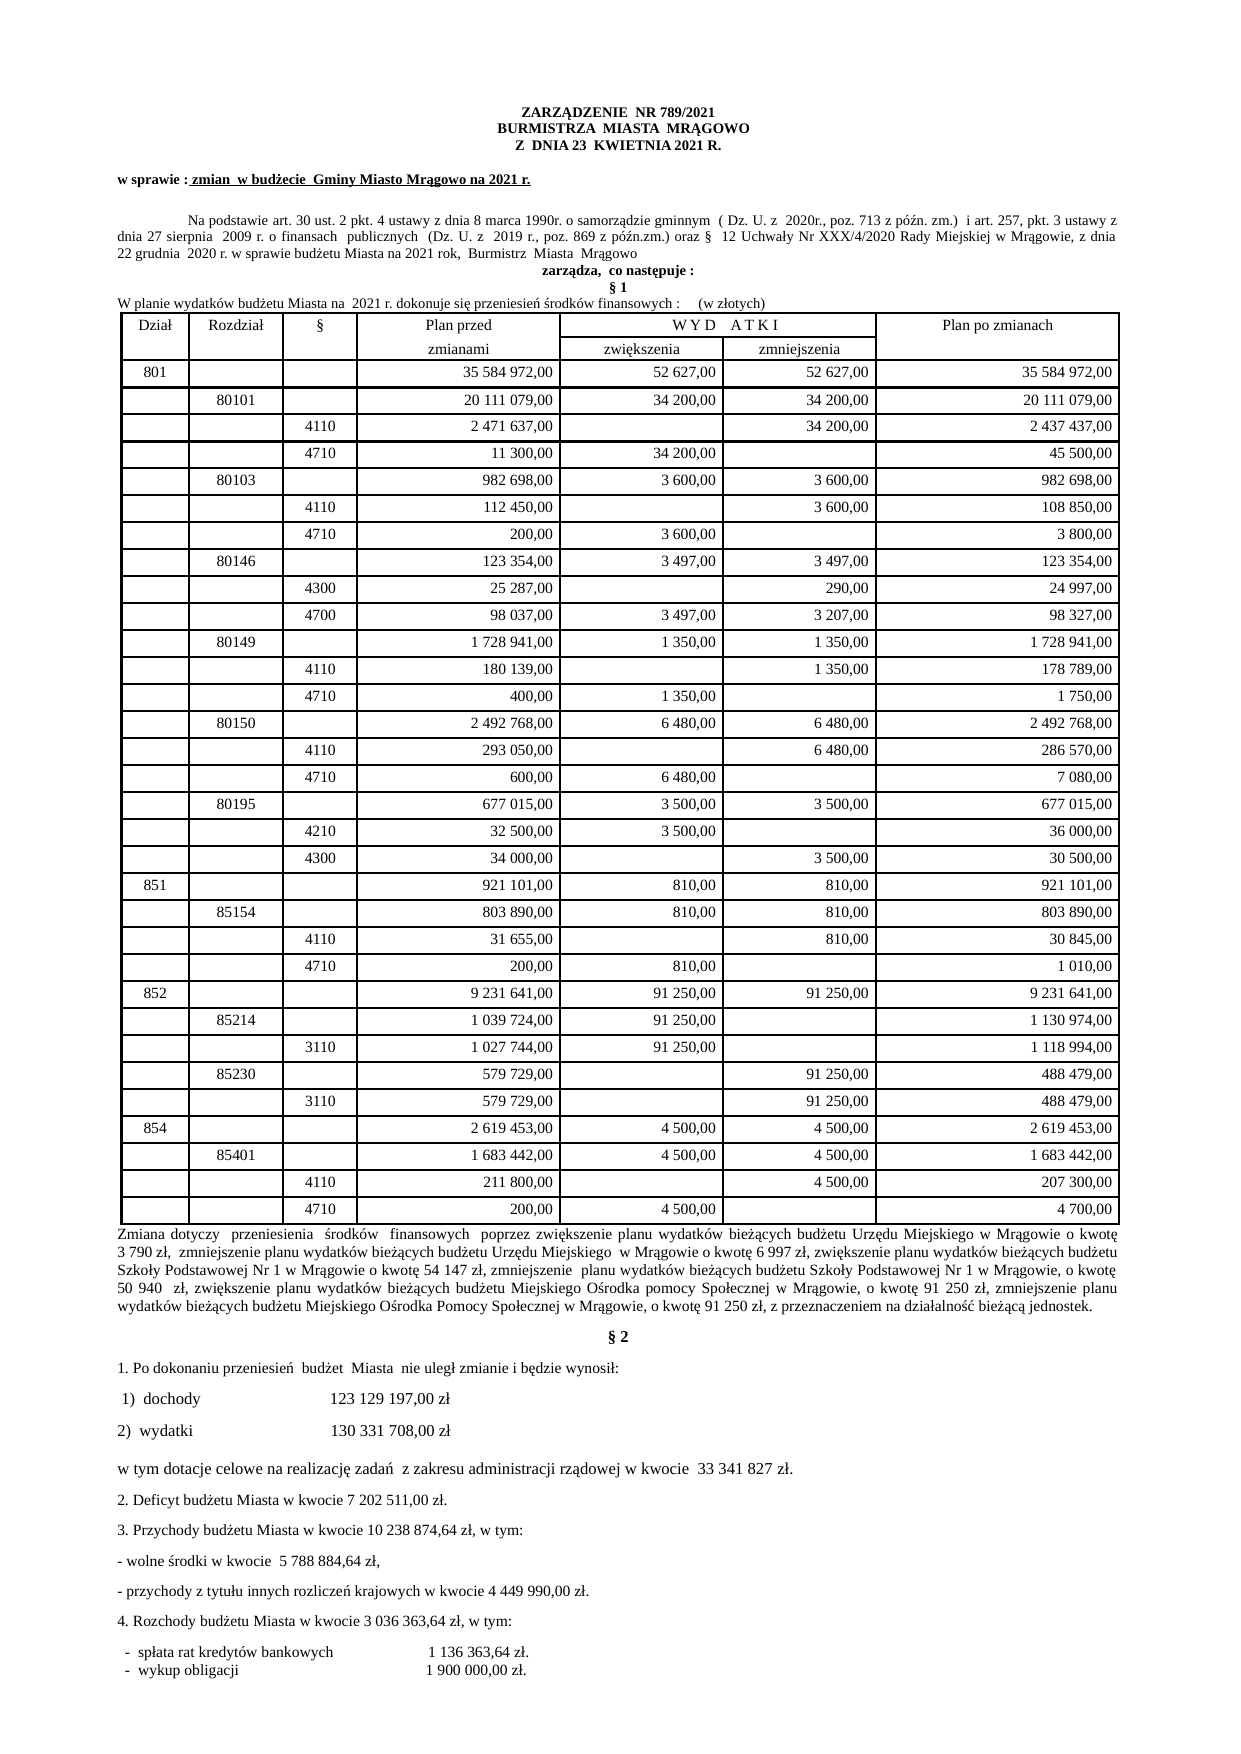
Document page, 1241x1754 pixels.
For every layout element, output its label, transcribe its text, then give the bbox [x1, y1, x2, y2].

table_cell [190, 604, 282, 629]
table_cell [284, 982, 356, 1007]
table_cell [284, 712, 356, 737]
table_cell zmianami [358, 336, 559, 359]
table_cell 2 471 637,00 [358, 415, 559, 440]
table_cell [561, 496, 722, 521]
table_cell 34 200,00 [561, 443, 722, 467]
table_cell [190, 874, 282, 899]
table_cell [561, 739, 722, 764]
table_cell 2 619 453,00 [358, 1117, 559, 1142]
table_cell 91 250,00 [561, 1036, 722, 1061]
table_cell [123, 1144, 188, 1169]
text Z DNIA 23 KWIETNIA 2021 R. [117, 137, 1119, 154]
table_cell 32 500,00 [358, 820, 559, 845]
table_cell [190, 336, 282, 359]
table_cell 85230 [190, 1063, 282, 1088]
table_cell 4 500,00 [724, 1171, 875, 1196]
table_cell 3 497,00 [561, 550, 722, 575]
table_cell 3 800,00 [877, 523, 1118, 548]
table_cell 80150 [190, 712, 282, 737]
table_cell 4110 [284, 928, 356, 953]
table_cell 4110 [284, 739, 356, 764]
table_cell 810,00 [724, 874, 875, 899]
table_cell 4700 [284, 604, 356, 629]
table_cell 200,00 [358, 955, 559, 980]
table_cell [724, 1009, 875, 1034]
table_cell 6 480,00 [561, 712, 722, 737]
table_cell [561, 577, 722, 602]
table_cell 810,00 [724, 928, 875, 953]
table_header Plan po zmianach [877, 314, 1118, 336]
table_cell 4300 [284, 577, 356, 602]
table_cell 52 627,00 [724, 361, 875, 386]
text - spłata rat kredytów bankowych 1 136 363,64 zł. [117, 1643, 1119, 1661]
table_cell 25 287,00 [358, 577, 559, 602]
table_cell 35 584 972,00 [358, 361, 559, 386]
table_cell 91 250,00 [724, 982, 875, 1007]
table_cell 200,00 [358, 523, 559, 548]
table_cell 20 111 079,00 [358, 389, 559, 413]
table_cell 851 [123, 874, 188, 899]
table_cell 852 [123, 982, 188, 1007]
table_cell [123, 685, 188, 710]
text ZARZĄDZENIE NR 789/2021 [117, 103, 1119, 120]
table_cell [123, 820, 188, 845]
text Na podstawie art. 30 ust. 2 pkt. 4 ustawy z dnia 8 marca 1990r. o samorządzie gminnym ( Dz. U. z 2020r., poz. 713 z późn. zm.) i art. 257, pkt. 3 ustawy z dnia 27 sierpnia 2009 r. o finansach publicznych (Dz. U. z 2019 r., poz. 869 z późn.zm.) oraz § 12 Uchwały Nr XXX/4/2020 Rady Miejskiej w Mrągowie, z dnia 22 grudnia 2020 r. w sprawie budżetu Miasta na 2021 rok, Burmistrz Miasta Mrągowo [117, 211, 1119, 262]
table_cell 6 480,00 [561, 766, 722, 791]
table_cell [561, 1090, 722, 1115]
table_cell 4 500,00 [561, 1144, 722, 1169]
table_cell 35 584 972,00 [877, 361, 1118, 386]
table_cell [190, 361, 282, 386]
text 3. Przychody budżetu Miasta w kwocie 10 238 874,64 zł, w tym: [117, 1521, 1119, 1539]
table_cell [724, 443, 875, 467]
table_cell 123 354,00 [358, 550, 559, 575]
table_cell 4 500,00 [561, 1117, 722, 1142]
table_cell 180 139,00 [358, 658, 559, 683]
table_cell 2 437 437,00 [877, 415, 1118, 440]
text w tym dotacje celowe na realizację zadań z zakresu administracji rządowej w kwocie 33 341 827 zł. [117, 1459, 1119, 1478]
text 1. Po dokonaniu przeniesień budżet Miasta nie uległ zmianie i będzie wynosił: [117, 1358, 1119, 1376]
table_cell [123, 1009, 188, 1034]
table_cell [123, 1198, 188, 1223]
table_cell 921 101,00 [877, 874, 1118, 899]
table_cell 1 350,00 [724, 658, 875, 683]
table_cell 677 015,00 [877, 793, 1118, 818]
table_cell [284, 793, 356, 818]
text - wolne środki w kwocie 5 788 884,64 zł, [117, 1551, 1119, 1569]
table_cell [724, 1198, 875, 1223]
table_cell 1 683 442,00 [358, 1144, 559, 1169]
table_cell [190, 1036, 282, 1061]
table_cell 200,00 [358, 1198, 559, 1223]
table_cell 1 010,00 [877, 955, 1118, 980]
table_cell [724, 820, 875, 845]
table_cell [561, 1171, 722, 1196]
table_cell 4710 [284, 1198, 356, 1223]
table_cell [190, 577, 282, 602]
table_cell 4710 [284, 766, 356, 791]
table_cell [190, 820, 282, 845]
table_cell 3 500,00 [724, 847, 875, 872]
table_cell 2 492 768,00 [877, 712, 1118, 737]
table_cell 810,00 [561, 874, 722, 899]
table_cell 80103 [190, 469, 282, 494]
text W planie wydatków budżetu Miasta na 2021 r. dokonuje się przeniesień środków finansowych : (w złotych) [117, 295, 1119, 312]
table_cell 34 200,00 [724, 415, 875, 440]
text 2. Deficyt budżetu Miasta w kwocie 7 202 511,00 zł. [117, 1491, 1119, 1508]
table_cell [724, 955, 875, 980]
table_cell 80146 [190, 550, 282, 575]
table_cell 91 250,00 [724, 1063, 875, 1088]
table_cell 4110 [284, 658, 356, 683]
table_cell [123, 955, 188, 980]
table_cell zmniejszenia [724, 338, 875, 359]
table_cell 488 479,00 [877, 1063, 1118, 1088]
table_cell 1 728 941,00 [358, 631, 559, 656]
table_cell 98 327,00 [877, 604, 1118, 629]
table_cell [284, 874, 356, 899]
table_cell [123, 1090, 188, 1115]
table_cell [284, 1117, 356, 1142]
table_cell [123, 847, 188, 872]
table_cell [284, 1009, 356, 1034]
table_cell 3110 [284, 1090, 356, 1115]
table_cell 34 200,00 [561, 389, 722, 413]
table_cell 810,00 [724, 901, 875, 926]
table_cell [123, 1171, 188, 1196]
table_cell [123, 604, 188, 629]
table_cell 803 890,00 [358, 901, 559, 926]
table_cell [877, 336, 1118, 359]
text 4. Rozchody budżetu Miasta w kwocie 3 036 363,64 zł, w tym: [117, 1612, 1119, 1630]
text zarządza, co następuje : [117, 262, 1119, 278]
table_cell [561, 415, 722, 440]
table_cell 1 027 744,00 [358, 1036, 559, 1061]
table_cell [123, 496, 188, 521]
table_cell 1 728 941,00 [877, 631, 1118, 656]
table_cell 4110 [284, 496, 356, 521]
table_cell 4 700,00 [877, 1198, 1118, 1223]
table_cell 3 600,00 [724, 469, 875, 494]
table_cell 293 050,00 [358, 739, 559, 764]
table_cell 80195 [190, 793, 282, 818]
table_cell 7 080,00 [877, 766, 1118, 791]
table_cell 2 619 453,00 [877, 1117, 1118, 1142]
table_cell 9 231 641,00 [877, 982, 1118, 1007]
table_cell 3 500,00 [561, 793, 722, 818]
table_cell 290,00 [724, 577, 875, 602]
table_cell [190, 1198, 282, 1223]
table_cell 579 729,00 [358, 1090, 559, 1115]
table_cell [190, 982, 282, 1007]
text - przychody z tytułu innych rozliczeń krajowych w kwocie 4 449 990,00 zł. [117, 1582, 1119, 1600]
table_cell [284, 1063, 356, 1088]
table_cell 4110 [284, 1171, 356, 1196]
table_cell [724, 1036, 875, 1061]
table_cell [190, 766, 282, 791]
table_cell 31 655,00 [358, 928, 559, 953]
table_cell 1 750,00 [877, 685, 1118, 710]
table_cell 207 300,00 [877, 1171, 1118, 1196]
table_cell 4 500,00 [724, 1117, 875, 1142]
table_cell [284, 389, 356, 413]
text BURMISTRZA MIASTA MRĄGOWO [117, 120, 1119, 137]
table_header A T K I [723, 314, 875, 336]
table_cell [123, 415, 188, 440]
table_cell [561, 928, 722, 953]
table_cell 4710 [284, 685, 356, 710]
table_cell 4110 [284, 415, 356, 440]
table_cell 3 600,00 [724, 496, 875, 521]
table_cell [123, 766, 188, 791]
table_header Rozdział [190, 314, 282, 336]
table_cell [123, 793, 188, 818]
table_cell 3 500,00 [724, 793, 875, 818]
table_cell [123, 523, 188, 548]
table_cell [190, 1117, 282, 1142]
table_cell 6 480,00 [724, 739, 875, 764]
table_cell [123, 631, 188, 656]
table_cell 4710 [284, 523, 356, 548]
table_cell [724, 523, 875, 548]
text § 2 [117, 1327, 1119, 1346]
table_cell 488 479,00 [877, 1090, 1118, 1115]
table_cell 91 250,00 [561, 982, 722, 1007]
table_cell 30 845,00 [877, 928, 1118, 953]
table_cell 4210 [284, 820, 356, 845]
table_cell 286 570,00 [877, 739, 1118, 764]
table_cell 600,00 [358, 766, 559, 791]
table_cell [123, 901, 188, 926]
table_cell 3 497,00 [561, 604, 722, 629]
table_cell 801 [123, 361, 188, 386]
table_header Plan przed [358, 314, 559, 336]
text - wykup obligacji 1 900 000,00 zł. [117, 1661, 1119, 1678]
table_cell [190, 415, 282, 440]
table_cell [123, 928, 188, 953]
table_cell [190, 496, 282, 521]
table_cell 34 200,00 [724, 389, 875, 413]
text Zmiana dotyczy przeniesienia środków finansowych poprzez zwiększenie planu wydatków bieżących budżetu Urzędu Miejskiego w Mrągowie o kwotę 3 790 zł, zmniejszenie planu wydatków bieżących budżetu Urzędu Miejskiego w Mrągowie o kwotę 6 997 zł, zwiększenie planu wydatków bieżących budżetu Szkoły Podstawowej Nr 1 w Mrągowie o kwotę 54 147 zł, zmniejszenie planu wydatków bieżących budżetu Szkoły Podstawowej Nr 1 w Mrągowie, o kwotę 50 940 zł, zwiększenie planu wydatków bieżących budżetu Miejskiego Ośrodka pomocy Społecznej w Mrągowie, o kwotę 91 250 zł, zmniejszenie planu wydatków bieżących budżetu Miejskiego Ośrodka Pomocy Społecznej w Mrągowie, o kwotę 91 250 zł, z przeznaczeniem na działalność bieżącą jednostek. [117, 1225, 1119, 1314]
table_cell [190, 523, 282, 548]
table_cell 982 698,00 [877, 469, 1118, 494]
table_cell [190, 1090, 282, 1115]
table_cell [123, 336, 188, 359]
table_cell [123, 469, 188, 494]
table_cell [190, 739, 282, 764]
table_cell 80149 [190, 631, 282, 656]
table_cell 1 350,00 [561, 685, 722, 710]
table_cell [190, 928, 282, 953]
text w sprawie : zmian w budżecie Gminy Miasto Mrągowo na 2021 r. [117, 170, 1119, 187]
table_cell [123, 712, 188, 737]
table_cell 677 015,00 [358, 793, 559, 818]
table_cell 20 111 079,00 [877, 389, 1118, 413]
table_cell 108 850,00 [877, 496, 1118, 521]
text 1) dochody 123 129 197,00 zł [117, 1389, 1119, 1408]
table_cell 4 500,00 [561, 1198, 722, 1223]
table_cell [284, 336, 356, 359]
table_cell 3 500,00 [561, 820, 722, 845]
table_cell 45 500,00 [877, 443, 1118, 467]
table_cell [123, 389, 188, 413]
table_cell 4 500,00 [724, 1144, 875, 1169]
table_cell 80101 [190, 389, 282, 413]
table_cell 921 101,00 [358, 874, 559, 899]
table_cell [123, 1036, 188, 1061]
table_cell [123, 443, 188, 467]
table_cell 91 250,00 [561, 1009, 722, 1034]
text § 1 [117, 278, 1119, 295]
table_cell 1 130 974,00 [877, 1009, 1118, 1034]
table_cell 112 450,00 [358, 496, 559, 521]
table_cell [561, 658, 722, 683]
table_cell 11 300,00 [358, 443, 559, 467]
table_cell [284, 469, 356, 494]
table_cell [123, 577, 188, 602]
table_cell [284, 361, 356, 386]
table_cell [190, 847, 282, 872]
table_cell 400,00 [358, 685, 559, 710]
table_cell [724, 766, 875, 791]
table_cell 85214 [190, 1009, 282, 1034]
table_cell [190, 443, 282, 467]
table_cell [284, 901, 356, 926]
table_cell 810,00 [561, 901, 722, 926]
table_cell [123, 550, 188, 575]
table_cell 579 729,00 [358, 1063, 559, 1088]
table_cell [123, 658, 188, 683]
table_cell [123, 1063, 188, 1088]
table_cell [284, 1144, 356, 1169]
table_cell 982 698,00 [358, 469, 559, 494]
table_cell [284, 631, 356, 656]
table_cell 24 997,00 [877, 577, 1118, 602]
table_cell 211 800,00 [358, 1171, 559, 1196]
table_cell [190, 955, 282, 980]
table_cell 1 350,00 [561, 631, 722, 656]
table_cell [561, 847, 722, 872]
table_cell 85154 [190, 901, 282, 926]
table_cell [284, 550, 356, 575]
table_cell 4710 [284, 955, 356, 980]
table_cell 178 789,00 [877, 658, 1118, 683]
table_cell 3 600,00 [561, 523, 722, 548]
table_cell 3 600,00 [561, 469, 722, 494]
text 2) wydatki 130 331 708,00 zł [117, 1421, 1119, 1440]
table_cell 34 000,00 [358, 847, 559, 872]
table_cell 123 354,00 [877, 550, 1118, 575]
table_cell 3 207,00 [724, 604, 875, 629]
table_cell [190, 1171, 282, 1196]
table_cell 85401 [190, 1144, 282, 1169]
table_cell 1 683 442,00 [877, 1144, 1118, 1169]
table_cell [724, 685, 875, 710]
table_cell 1 118 994,00 [877, 1036, 1118, 1061]
table_cell 36 000,00 [877, 820, 1118, 845]
table_cell 4710 [284, 443, 356, 467]
table_header W Y D [561, 314, 723, 336]
table_cell zwiększenia [561, 338, 722, 359]
table_header § [284, 314, 356, 336]
table_cell 98 037,00 [358, 604, 559, 629]
table_cell 803 890,00 [877, 901, 1118, 926]
table_cell [190, 685, 282, 710]
table_cell [190, 658, 282, 683]
table_cell 1 039 724,00 [358, 1009, 559, 1034]
table_cell 4300 [284, 847, 356, 872]
table_cell 2 492 768,00 [358, 712, 559, 737]
table_cell [561, 1063, 722, 1088]
table_cell 810,00 [561, 955, 722, 980]
table_cell 30 500,00 [877, 847, 1118, 872]
table_cell 52 627,00 [561, 361, 722, 386]
table_cell 91 250,00 [724, 1090, 875, 1115]
table_cell 9 231 641,00 [358, 982, 559, 1007]
table_cell [123, 739, 188, 764]
table_cell 3110 [284, 1036, 356, 1061]
table_cell 1 350,00 [724, 631, 875, 656]
table_cell 854 [123, 1117, 188, 1142]
table_header Dział [123, 314, 188, 336]
table_cell 6 480,00 [724, 712, 875, 737]
table_cell 3 497,00 [724, 550, 875, 575]
